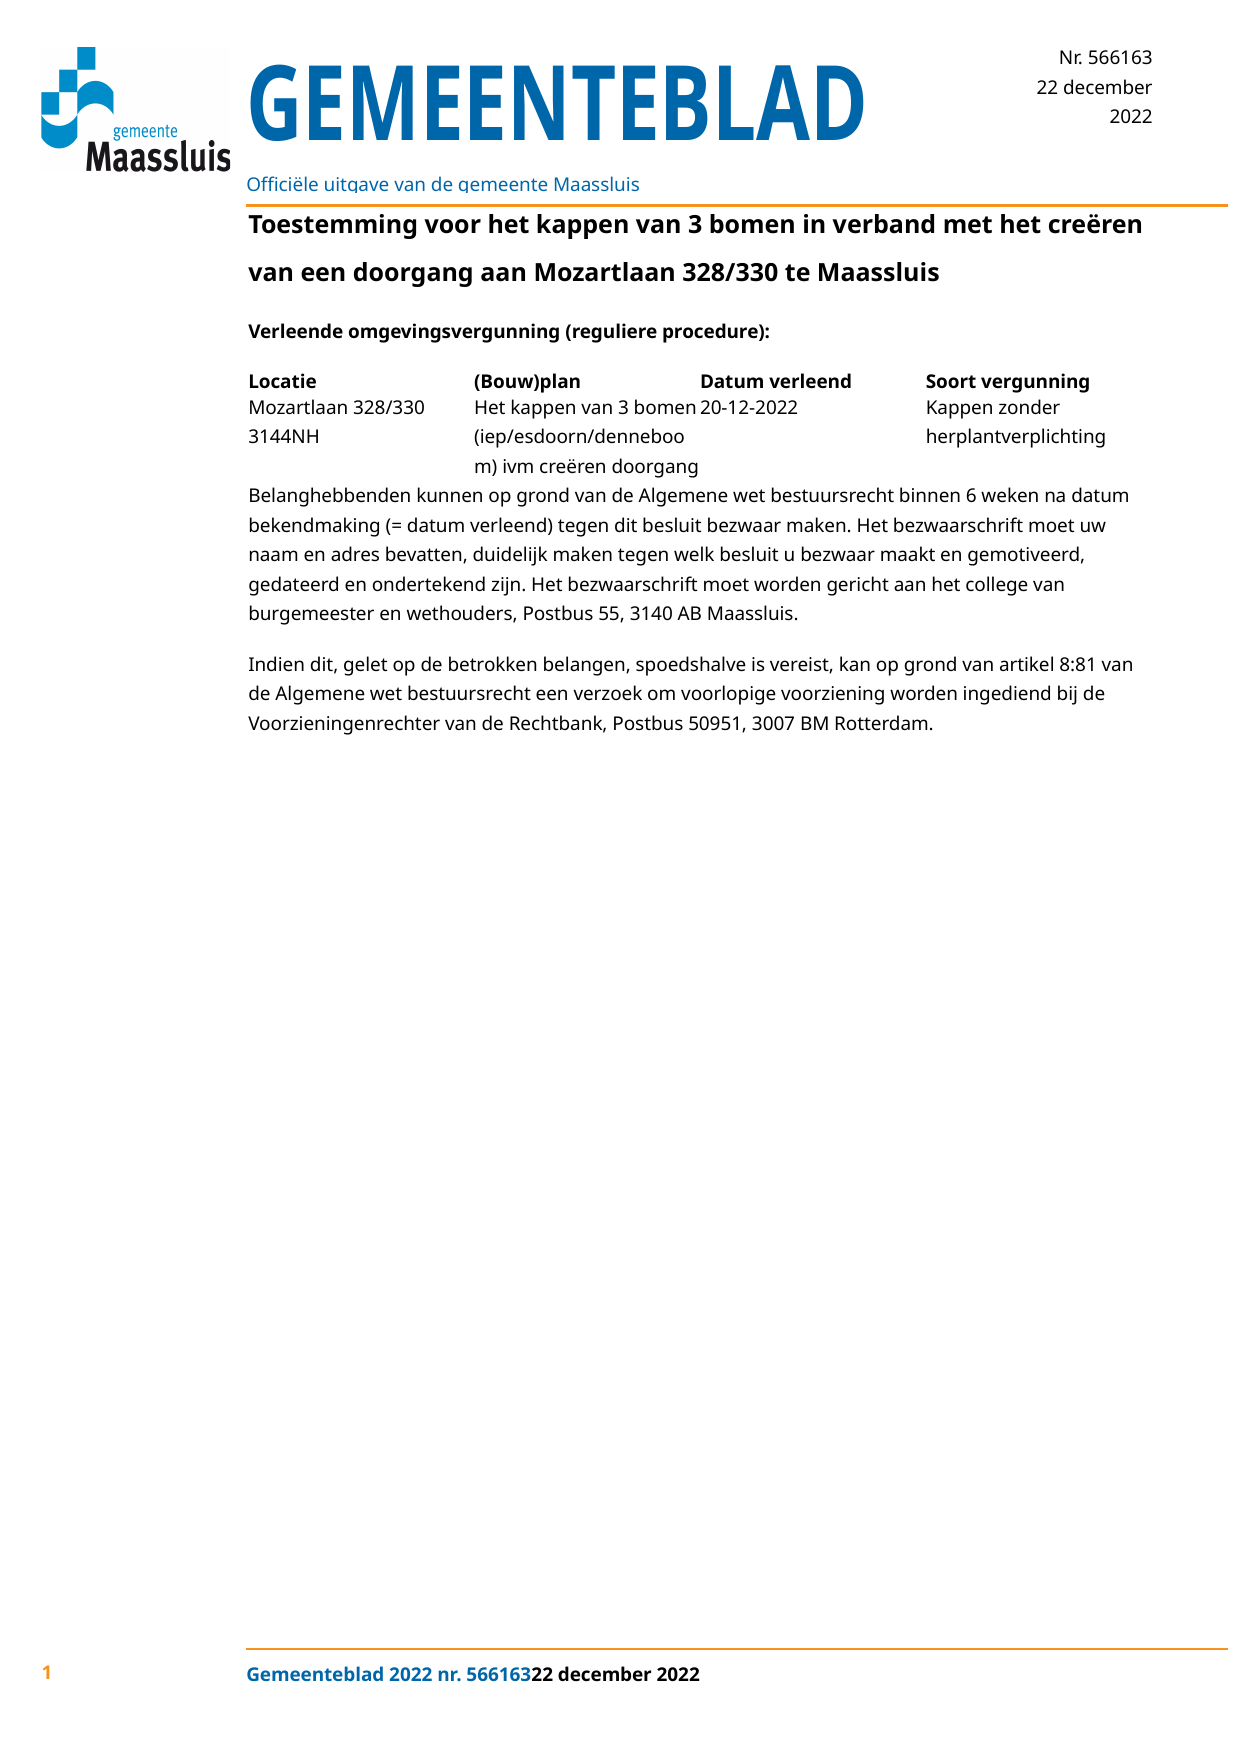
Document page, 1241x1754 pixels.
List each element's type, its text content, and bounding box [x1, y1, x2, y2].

table_header Locatie [248, 369, 474, 394]
table_header Datum verleend [700, 369, 926, 394]
table_cell Kappen zonder herplantverplichting [926, 394, 1152, 479]
table_cell Mozartlaan 328/330 3144NH [248, 394, 474, 479]
text Verleende omgevingsvergunning (reguliere procedure): [248, 318, 1152, 344]
picture [41, 47, 77, 92]
text Indien dit, gelet op de betrokken belangen, spoedshalve is vereist, kan op grond van artikel 8:81 van de Algemene wet bestuursrecht een verzoek om voorlopige voorziening worden ingediend bij de Voorzieningenrechter van de Rechtbank, Postbus 50951, 3007 BM Rotterdam. [248, 651, 1152, 736]
text Toestemming voor het kappen van 3 bomen in verband met het creëren van een doorgang aan Mozartlaan 328/330 te Maassluis [248, 207, 1152, 288]
table_cell Het kappen van 3 bomen (iep/esdoorn/denneboom) ivm creëren doorgang [474, 394, 700, 479]
text Belanghebbenden kunnen op grond van de Algemene wet bestuursrecht binnen 6 weken na datum bekendmaking (= datum verleend) tegen dit besluit bezwaar maken. Het bezwaarschrift moet uw naam en adres bevatten, duidelijk maken tegen welk besluit u bezwaar maakt en gemotiveerd, gedateerd en ondertekend zijn. Het bezwaarschrift moet worden gericht aan het college van burgemeester en wethouders, Postbus 55, 3140 AB Maassluis. [248, 482, 1152, 626]
table_header (Bouw)plan [474, 369, 700, 394]
picture [41, 47, 231, 172]
table_header Soort vergunning [926, 369, 1152, 394]
table_cell 20-12-2022 [700, 394, 926, 479]
